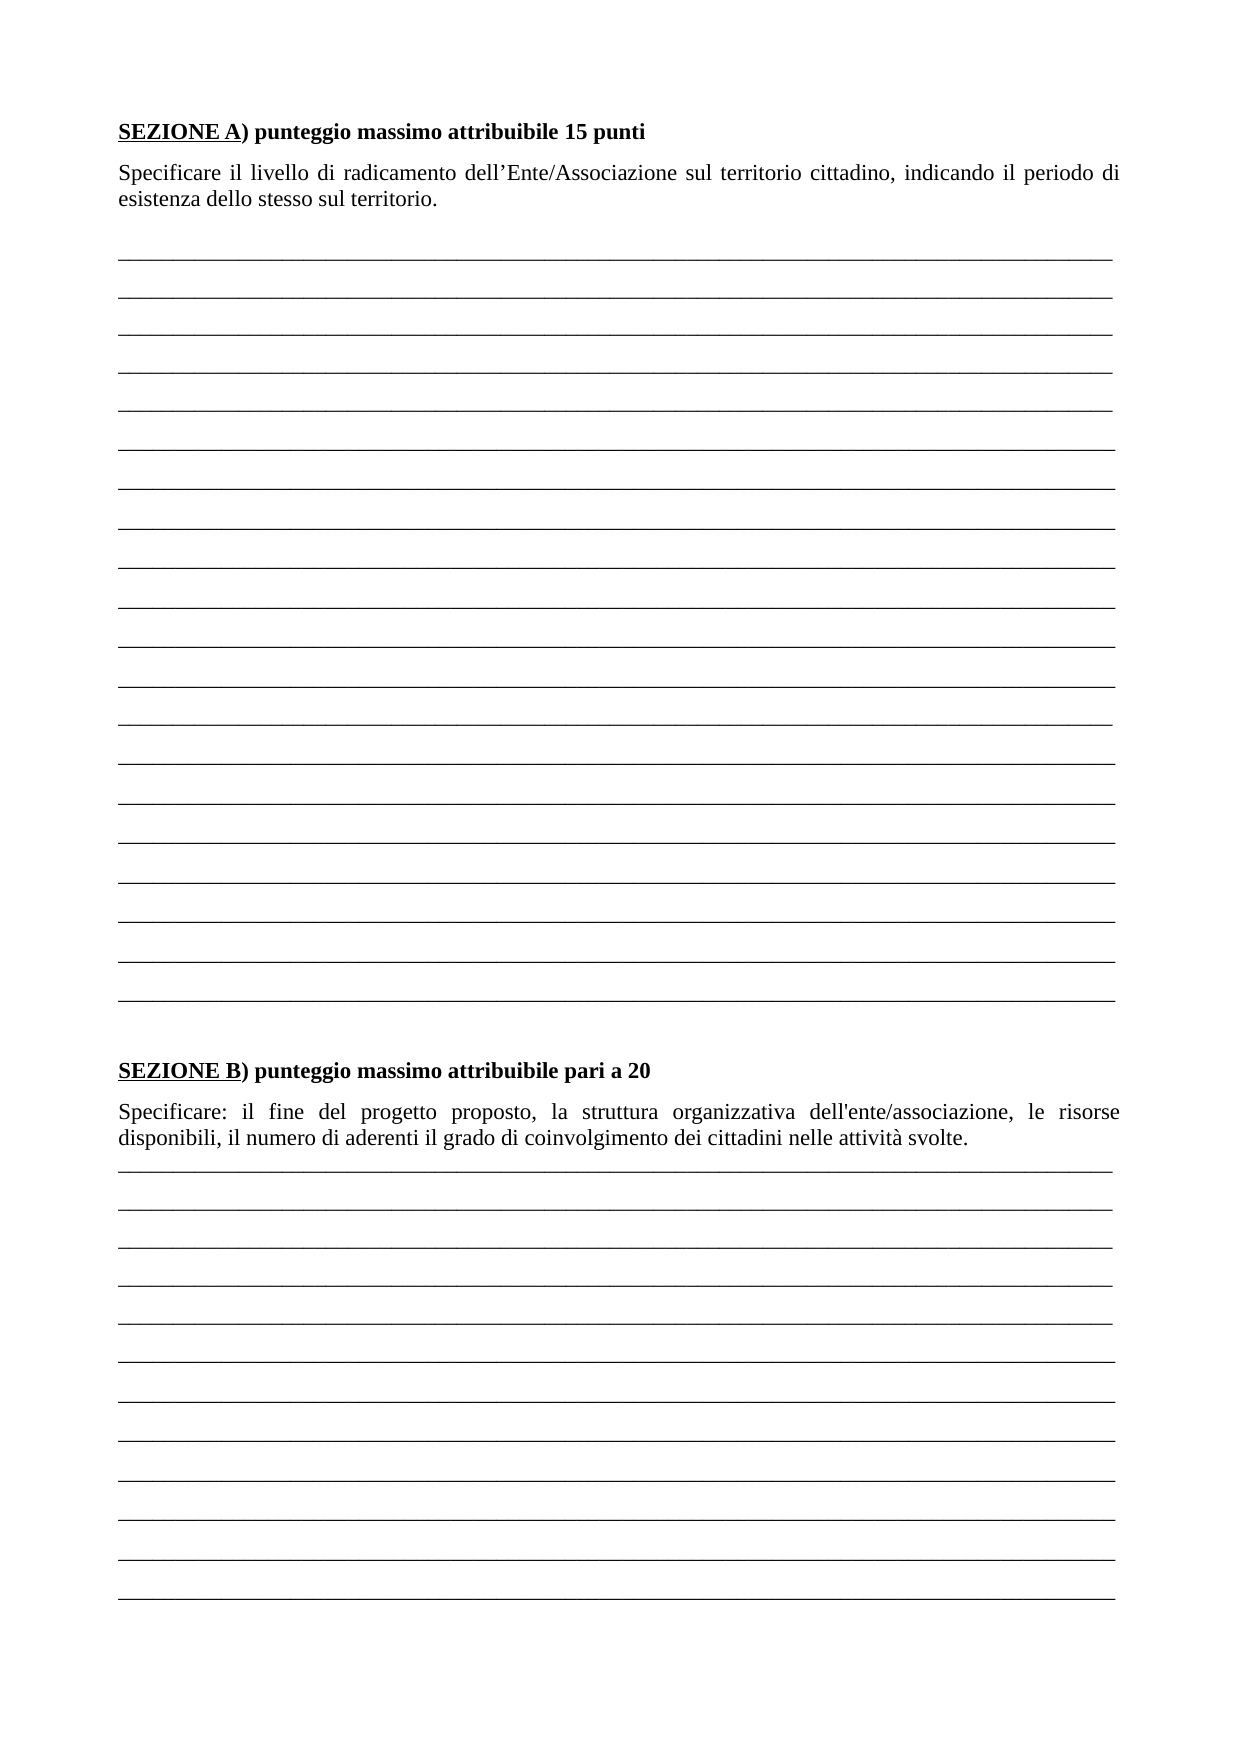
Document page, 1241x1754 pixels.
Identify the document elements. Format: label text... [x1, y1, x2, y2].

text _________________________________________________________________________________________________________________________________________________________________________________________________________________________________________________________________________________________________________________________________________________________________________________________________________________________________________________________________________________________________________________________________________________________________________________________________________________________________ [118, 1339, 1122, 1603]
text SEZIONE B) punteggio massimo attribuibile pari a 20 [118, 1057, 1122, 1083]
text _________________________________________________________________________________________________________________________________________________________________________________________________________________________________________________________________________________________________________________________________________________________________________________________________________________________________________________________________________________________________________________________________________________________________________________________________________________________________ [118, 741, 1122, 1004]
text Specificare il livello di radicamento dell’Ente/Associazione sul territorio cittadino, indicando il periodo di esistenza dello stesso sul territorio. [118, 159, 1122, 212]
text SEZIONE A) punteggio massimo attribuibile 15 punti [118, 118, 1122, 144]
text _______________________________________________________________________________________________________________________________________________________________________________________________________________________________________________________________________________________________________________________________________________________________________________________________________________________________________________________________________ [118, 238, 1122, 414]
text Specificare: il fine del progetto proposto, la struttura organizzativa dell'ente/associazione, le risorse disponibili, il numero di aderenti il grado di coinvolgimento dei cittadini nelle attività svolte. [118, 1098, 1122, 1150]
text _______________________________________________________________________________________________________________________________________________________________________________________________________________________________________________________________________________________________________________________________________________________________________________________________________________________________________________________________________ [118, 1150, 1122, 1327]
text _________________________________________________________________________________________________________________________________________________________________________________________________________________________________________________________________________________________________________________________________________________________________________________________________________________________________________________________________________________________________________________________________________________________________________________________________________________________________ [118, 427, 1122, 690]
text ___________________________________________________________________________________________ [118, 703, 1122, 728]
